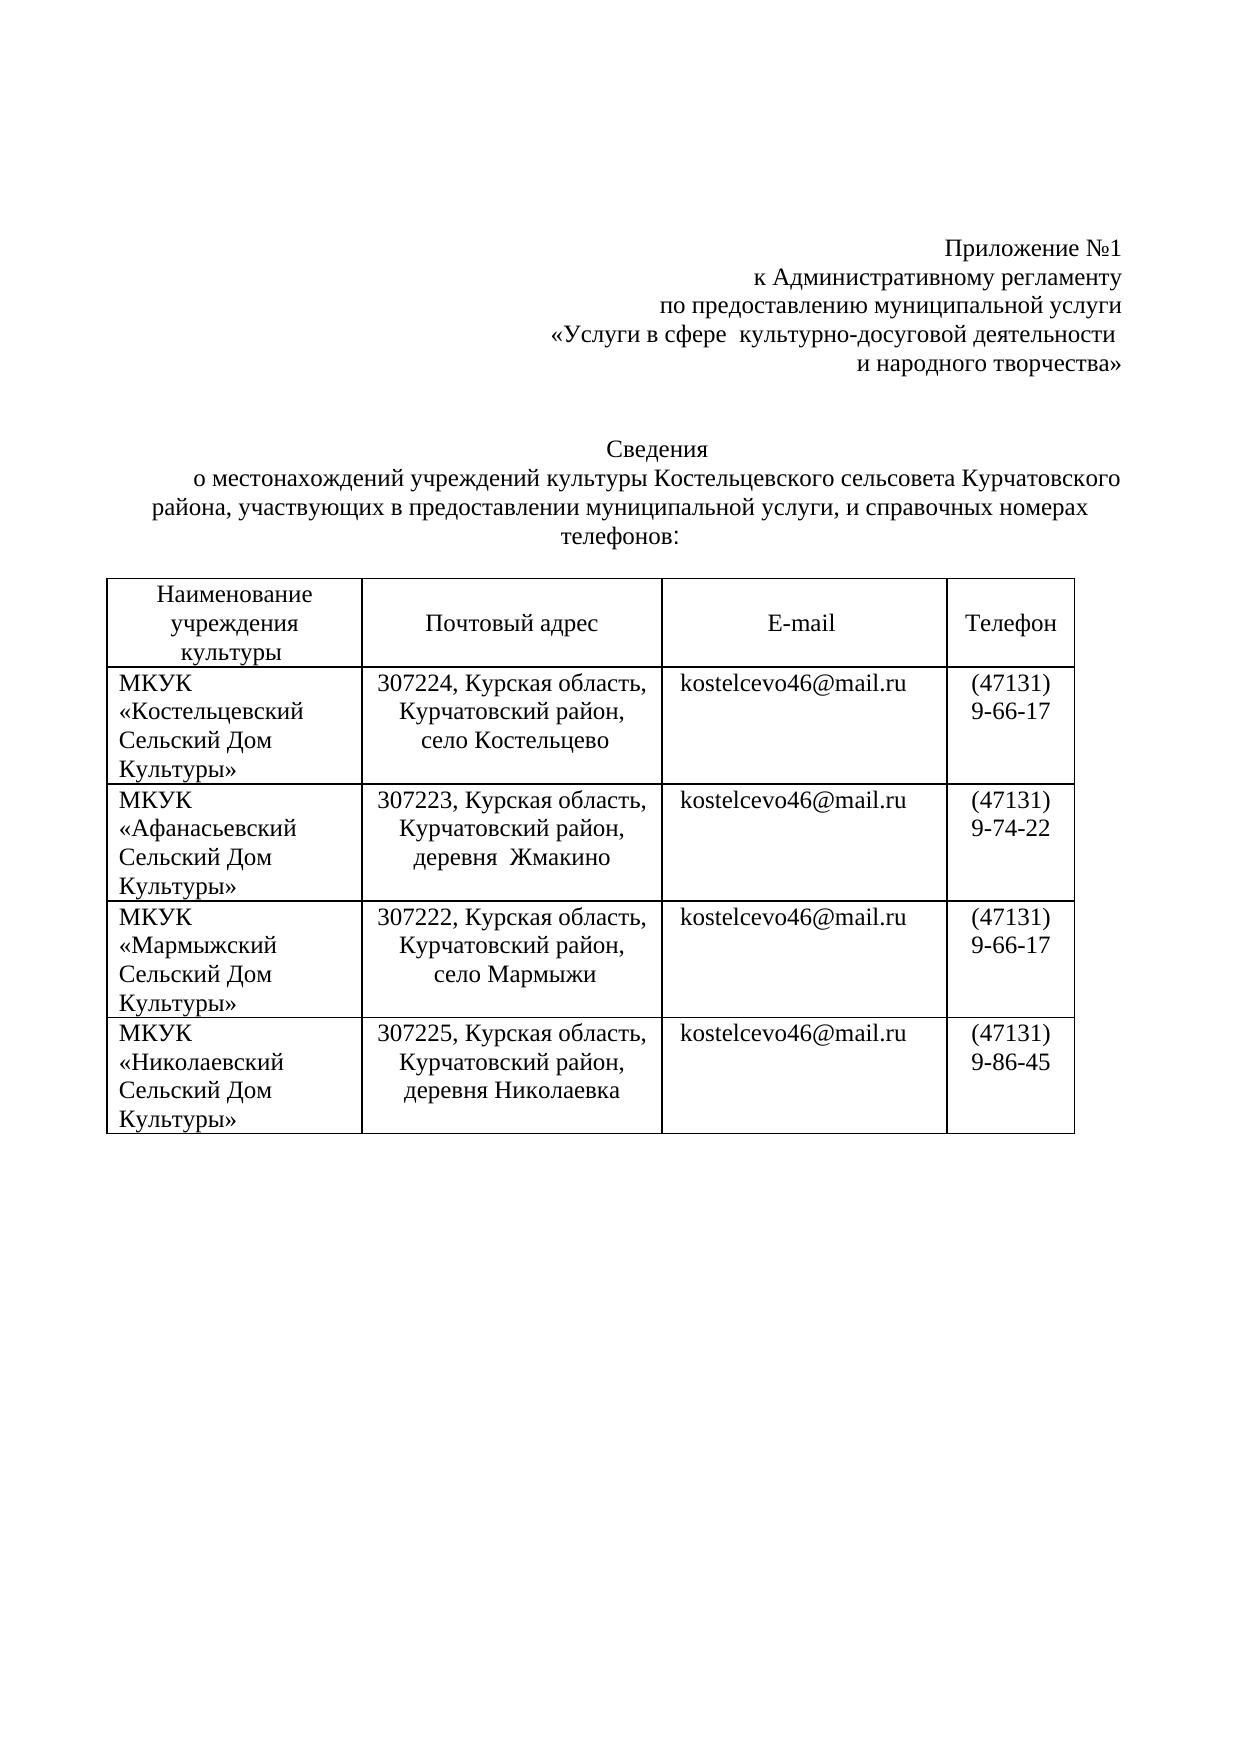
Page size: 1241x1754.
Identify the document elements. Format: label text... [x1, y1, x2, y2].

table_header E-mail [663, 579, 946, 666]
table_cell МКУК «Николаевский Сельский Дом Культуры» [108, 1018, 361, 1133]
table_header Почтовый адрес [363, 579, 661, 666]
table_cell kostelcevo46@mail.ru [663, 902, 946, 1017]
text «Услуги в сфере культурно-досуговой деятельности [118, 319, 1122, 348]
table_cell (47131) 9-66-17 [948, 902, 1074, 1017]
table_cell МКУК «Афанасьевский Сельский Дом Культуры» [108, 785, 361, 900]
text и народного творчества» [118, 348, 1122, 377]
table_cell (47131) 9-74-22 [948, 785, 1074, 900]
text Сведения [118, 434, 1122, 463]
text к Административному регламенту [118, 262, 1122, 291]
table_cell МКУК «Мармыжский Сельский Дом Культуры» [108, 902, 361, 1017]
table_cell (47131) 9-66-17 [948, 668, 1074, 783]
table_cell МКУК «Костельцевский Сельский Дом Культуры» [108, 668, 361, 783]
text о местонахождений учреждений культуры Костельцевского сельсовета Курчатовского района, участвующих в предоставлении муниципальной услуги, и справочных номерах телефонов: [118, 463, 1122, 549]
table_header Телефон [948, 579, 1074, 666]
table_cell 307224, Курская область, Курчатовский район, село Костельцево [363, 668, 661, 783]
table_cell 307225, Курская область, Курчатовский район, деревня Николаевка [363, 1018, 661, 1133]
table_cell kostelcevo46@mail.ru [663, 668, 946, 783]
table_cell 307223, Курская область, Курчатовский район, деревня Жмакино [363, 785, 661, 900]
table_cell kostelcevo46@mail.ru [663, 785, 946, 900]
table_cell kostelcevo46@mail.ru [663, 1018, 946, 1133]
table_cell (47131) 9-86-45 [948, 1018, 1074, 1133]
text по предоставлению муниципальной услуги [118, 291, 1122, 319]
table_header Наименование учреждения культуры [108, 579, 361, 666]
text Приложение №1 [118, 233, 1122, 262]
table_cell 307222, Курская область, Курчатовский район, село Мармыжи [363, 902, 661, 1017]
